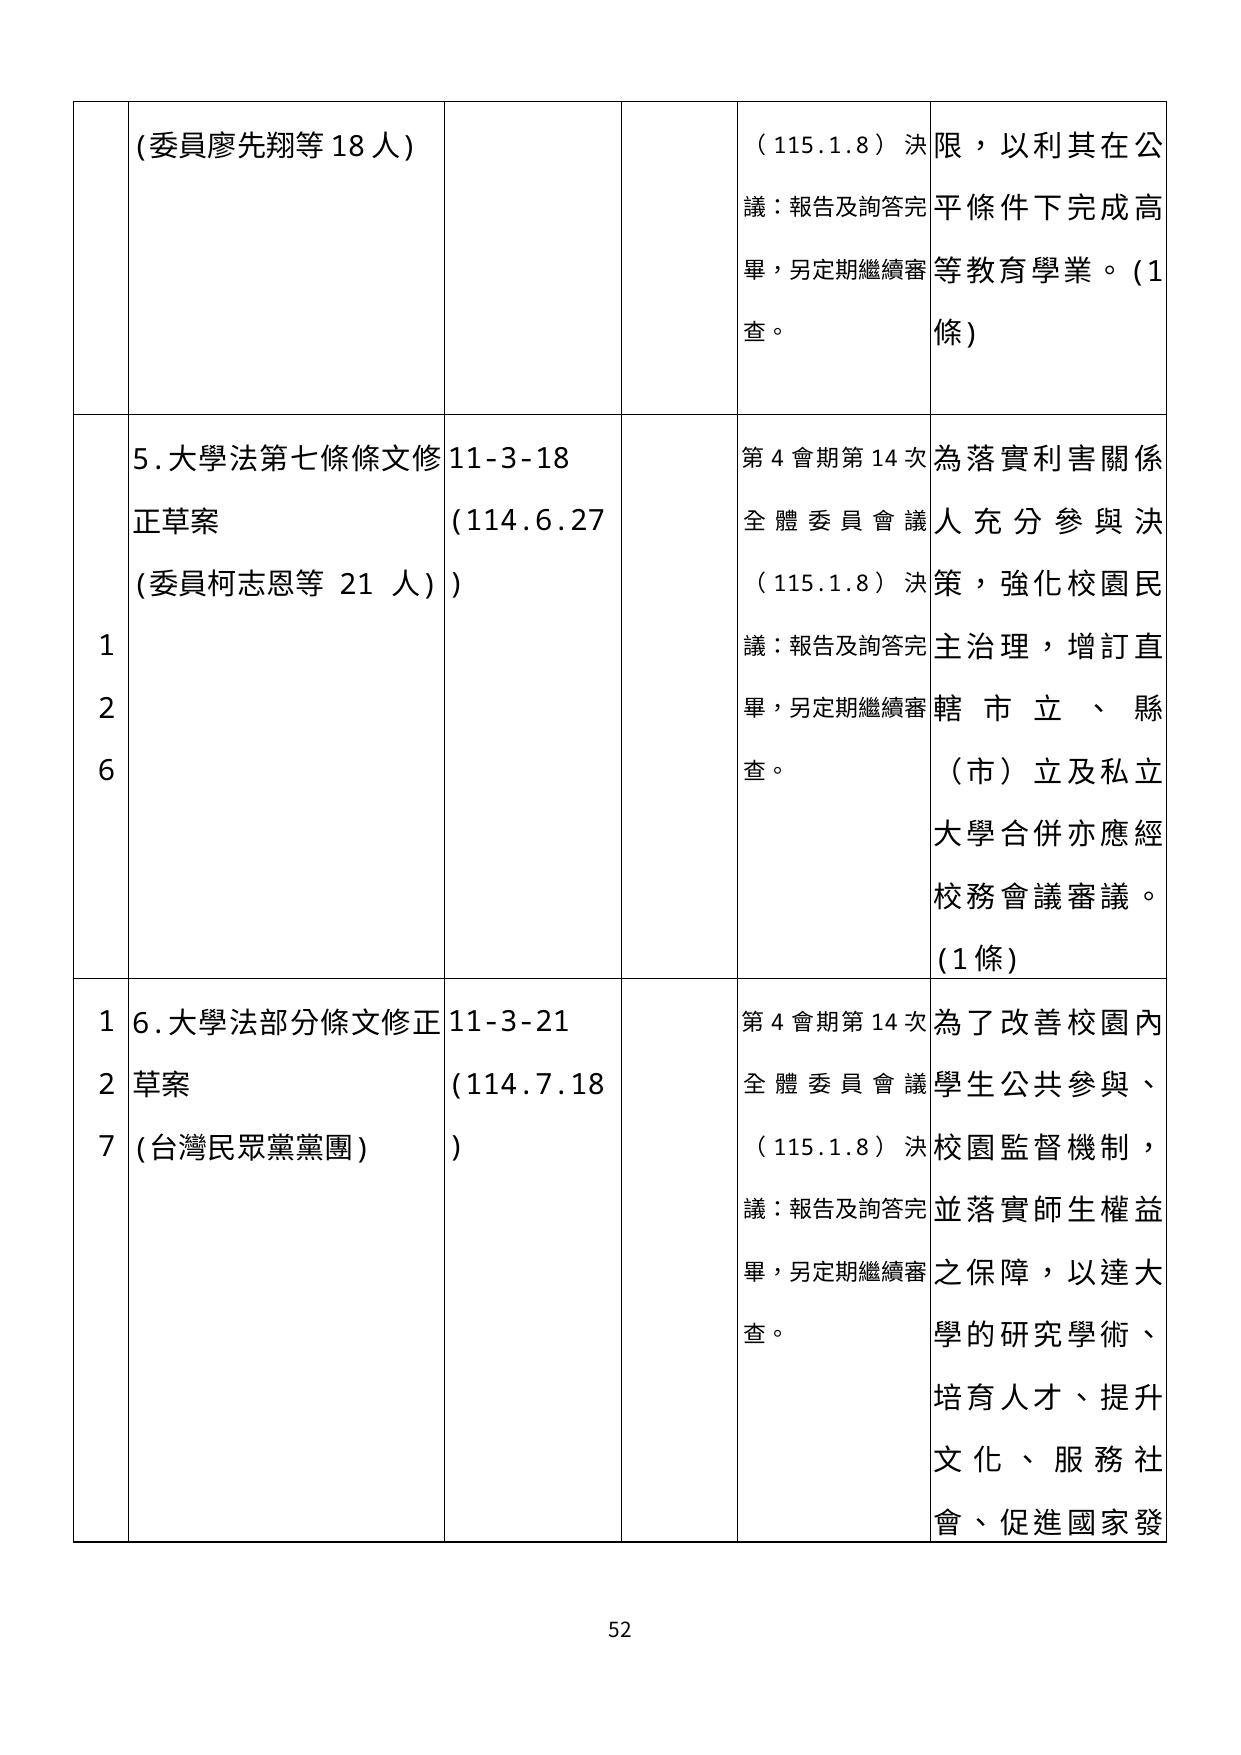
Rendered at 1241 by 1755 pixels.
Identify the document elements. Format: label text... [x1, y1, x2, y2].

table_cell 限，以利其在公平條件下完成高等教育學業。(1條) [931, 102, 1166, 414]
table_cell (委員廖先翔等18人) [129, 102, 444, 414]
table_cell [622, 415, 737, 978]
table_cell [74, 415, 128, 978]
table_cell [74, 979, 128, 1541]
table_cell [445, 102, 621, 414]
table_cell 為了改善校園內學生公共參與、校園監督機制，並落實師生權益之保障，以達大學的研究學術、培育人才、提升文化、服務社會、促進國家發 [931, 979, 1166, 1541]
table_cell [74, 102, 128, 414]
table_cell [622, 102, 737, 414]
table_cell 第4會期第14次全體委員會議（115.1.8）決議：報告及詢答完畢，另定期繼續審查。 [738, 979, 930, 1541]
table_cell 5.大學法第七條條文修正草案 (委員柯志恩等 21 人) [129, 415, 444, 978]
table_cell 第4會期第14次全體委員會議（115.1.8）決議：報告及詢答完畢，另定期繼續審查。 [738, 415, 930, 978]
table_cell [622, 979, 737, 1541]
table_cell 11-3-21 (114.7.18) [445, 979, 621, 1541]
table_cell 6.大學法部分條文修正草案 (台灣民眾黨黨團) [129, 979, 444, 1541]
table_cell 為落實利害關係人充分參與決策，強化校園民主治理，增訂直轄市立、縣（市）立及私立大學合併亦應經校務會議審議。(1條) [931, 415, 1166, 978]
table_cell 11-3-18 (114.6.27) [445, 415, 621, 978]
table_cell （115.1.8）決議：報告及詢答完畢，另定期繼續審查。 [738, 102, 930, 414]
